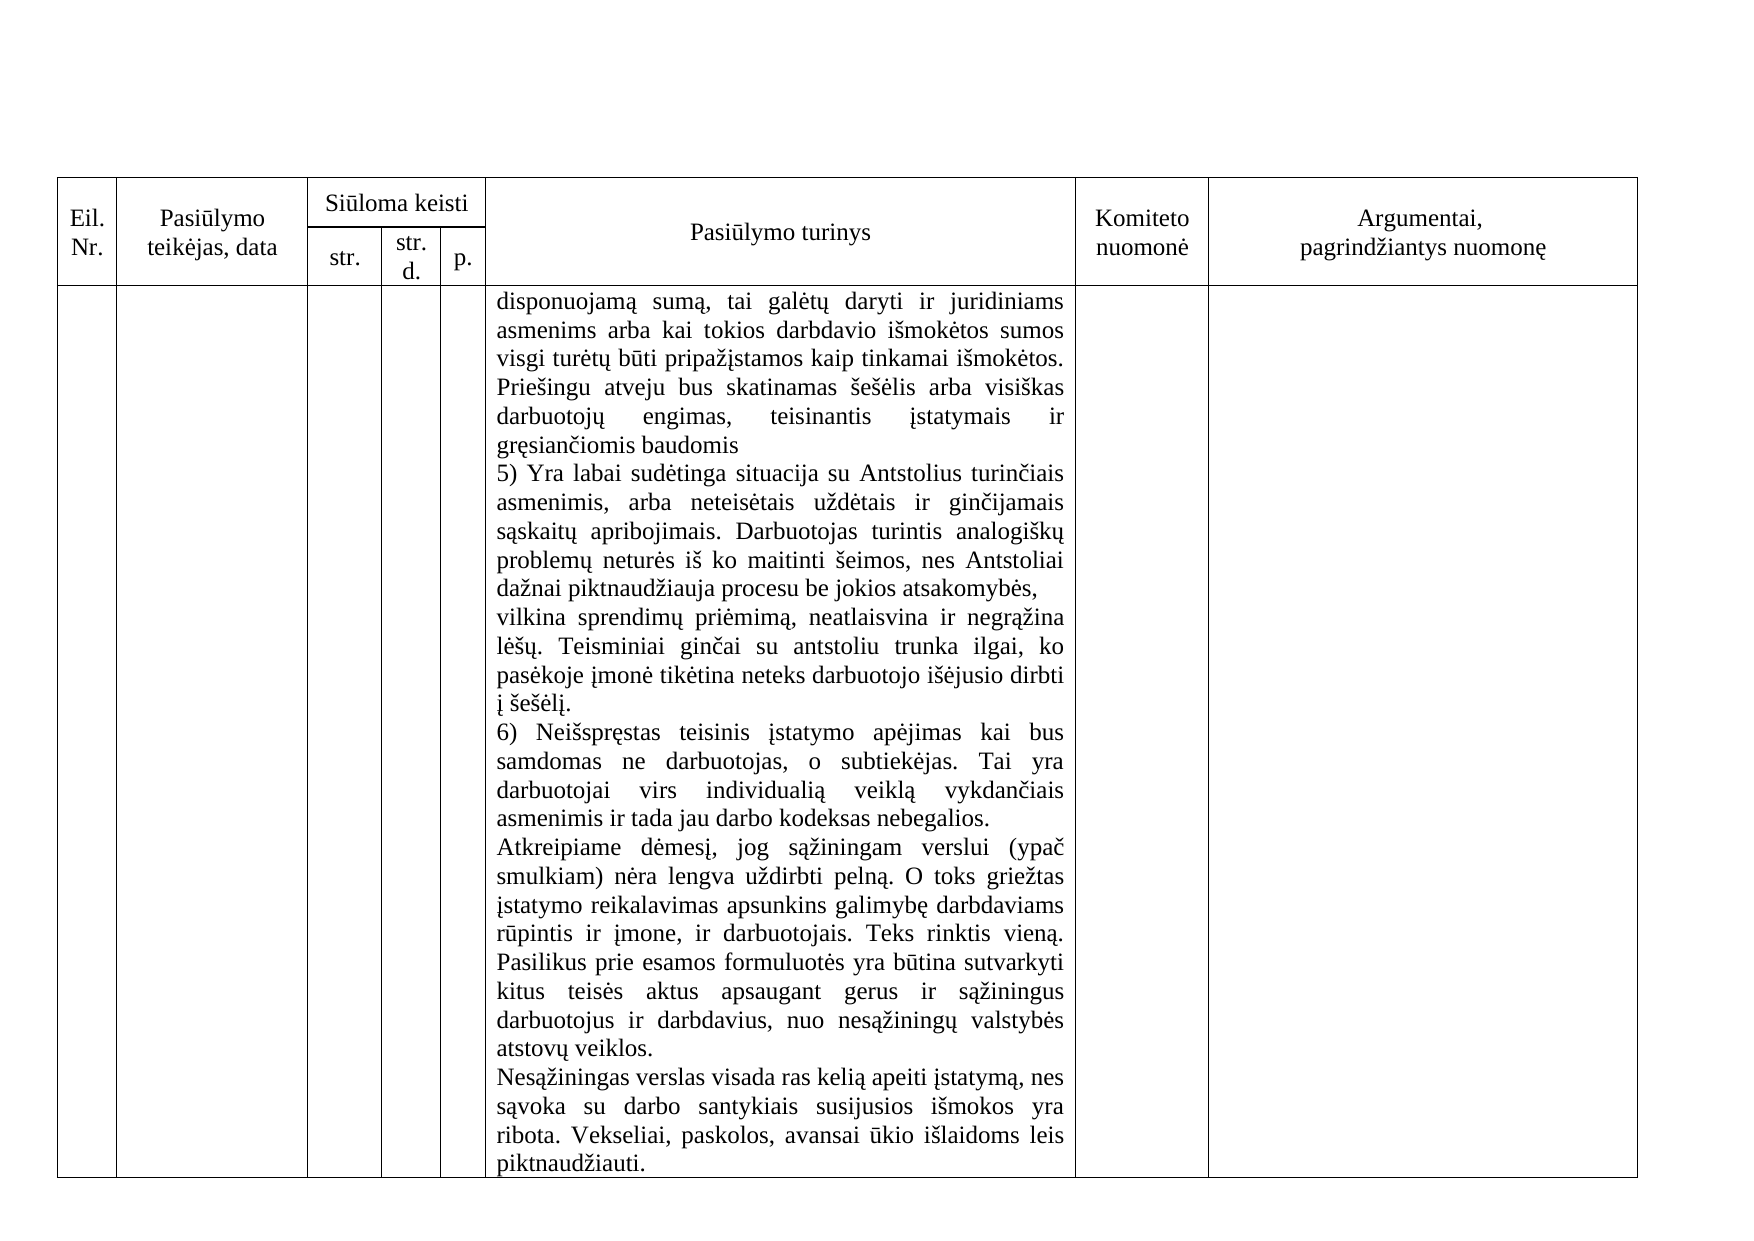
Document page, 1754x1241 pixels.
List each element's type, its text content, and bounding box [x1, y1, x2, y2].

table_cell [117, 286, 307, 1177]
table_cell [58, 286, 116, 1177]
table_header Argumentai, pagrindžiantys nuomonę [1209, 178, 1637, 285]
table_header Pasiūlymo turinys [486, 178, 1075, 285]
table_cell p. [441, 228, 485, 285]
table_header Komiteto nuomonė [1076, 178, 1208, 285]
table_cell [1209, 286, 1637, 1177]
table_cell [1076, 286, 1208, 1177]
table_cell [382, 286, 440, 1177]
table_cell disponuojamą sumą, tai galėtų daryti ir juridiniams asmenims arba kai tokios darbdavio išmokėtos sumos visgi turėtų būti pripažįstamos kaip tinkamai išmokėtos. Priešingu atveju bus skatinamas šešėlis arba visiškas darbuotojų engimas, teisinantis įstatymais ir gręsiančiomis baudomis 5) Yra labai sudėtinga situacija su Antstolius turinčiais asmenimis, arba neteisėtais uždėtais ir ginčijamais sąskaitų apribojimais. Darbuotojas turintis analogiškų problemų neturės iš ko maitinti šeimos, nes Antstoliai dažnai piktnaudžiauja procesu be jokios atsakomybės, vilkina sprendimų priėmimą, neatlaisvina ir negrąžina lėšų. Teisminiai ginčai su antstoliu trunka ilgai, ko pasėkoje įmonė tikėtina neteks darbuotojo išėjusio dirbti į šešėlį. 6) Neišspręstas teisinis įstatymo apėjimas kai bus samdomas ne darbuotojas, o subtiekėjas. Tai yra darbuotojai virs individualią veiklą vykdančiais asmenimis ir tada jau darbo kodeksas nebegalios. Atkreipiame dėmesį, jog sąžiningam verslui (ypač smulkiam) nėra lengva uždirbti pelną. O toks griežtas įstatymo reikalavimas apsunkins galimybę darbdaviams rūpintis ir įmone, ir darbuotojais. Teks rinktis vieną. Pasilikus prie esamos formuluotės yra būtina sutvarkyti kitus teisės aktus apsaugant gerus ir sąžiningus darbuotojus ir darbdavius, nuo nesąžiningų valstybės atstovų veiklos. Nesąžiningas verslas visada ras kelią apeiti įstatymą, nes sąvoka su darbo santykiais susijusios išmokos yra ribota. Vekseliai, paskolos, avansai ūkio išlaidoms leis piktnaudžiauti. [486, 286, 1075, 1177]
table_cell [441, 286, 485, 1177]
table_header Siūloma keisti [308, 178, 485, 226]
table_cell str. [308, 228, 381, 285]
table_cell str. d. [382, 228, 440, 285]
table_header Pasiūlymo teikėjas, data [117, 178, 307, 285]
table_header Eil. Nr. [58, 178, 116, 285]
table_cell [308, 286, 381, 1177]
